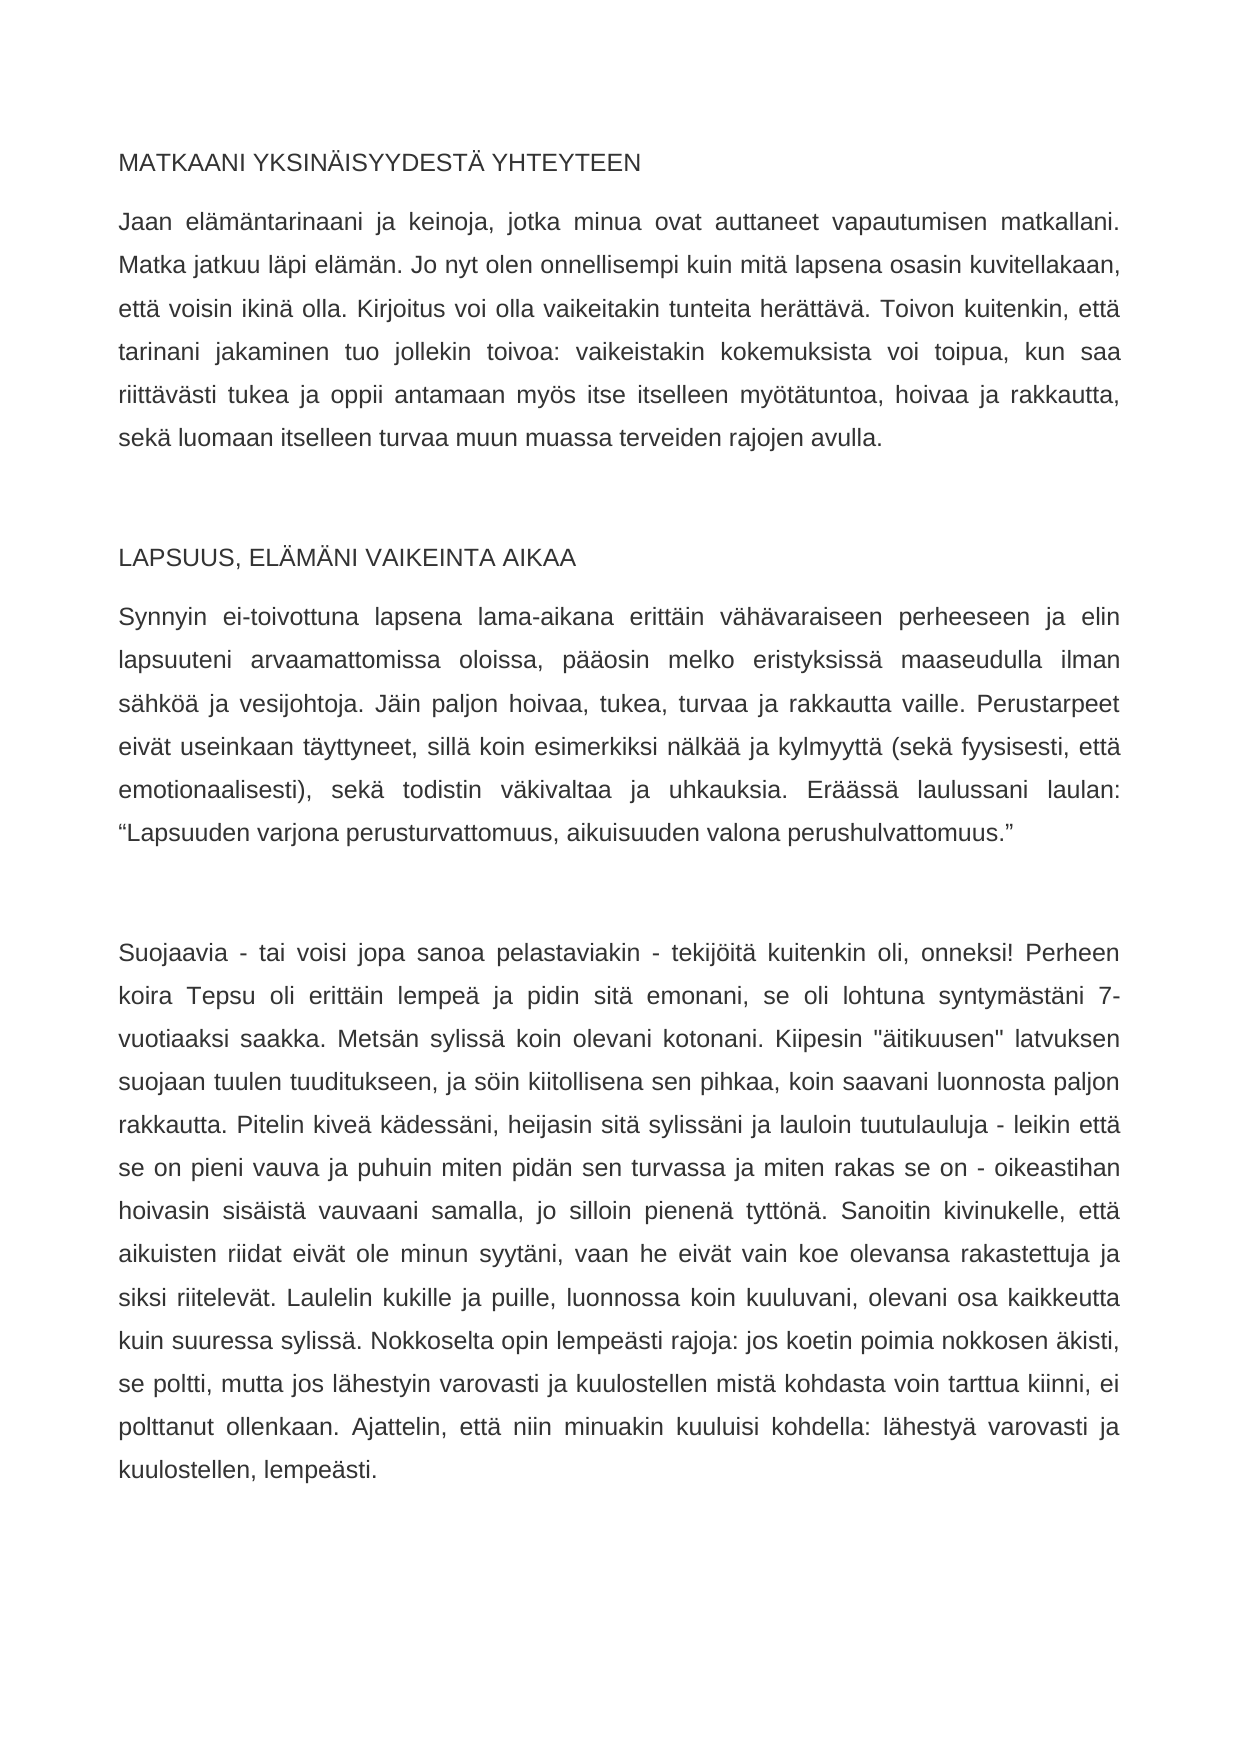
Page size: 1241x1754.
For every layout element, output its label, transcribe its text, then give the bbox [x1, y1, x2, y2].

text MATKAANI YKSINÄISYYDESTÄ YHTEYTEEN [118, 148, 1122, 176]
text Suojaavia - tai voisi jopa sanoa pelastaviakin - tekijöitä kuitenkin oli, onneksi! Perheen koira Tepsu oli erittäin lempeä ja pidin sitä emonani, se oli lohtuna syntymästäni 7-vuotiaaksi saakka. Metsän sylissä koin olevani kotonani. Kiipesin "äitikuusen" latvuksen suojaan tuulen tuuditukseen, ja söin kiitollisena sen pihkaa, koin saavani luonnosta paljon rakkautta. Pitelin kiveä kädessäni, heijasin sitä sylissäni ja lauloin tuutulauluja - leikin että se on pieni vauva ja puhuin miten pidän sen turvassa ja miten rakas se on - oikeastihan hoivasin sisäistä vauvaani samalla, jo silloin pienenä tyttönä. Sanoitin kivinukelle, että aikuisten riidat eivät ole minun syytäni, vaan he eivät vain koe olevansa rakastettuja ja siksi riitelevät. Laulelin kukille ja puille, luonnossa koin kuuluvani, olevani osa kaikkeutta kuin suuressa sylissä. Nokkoselta opin lempeästi rajoja: jos koetin poimia nokkosen äkisti, se poltti, mutta jos lähestyin varovasti ja kuulostellen mistä kohdasta voin tarttua kiinni, ei polttanut ollenkaan. Ajattelin, että niin minuakin kuuluisi kohdella: lähestyä varovasti ja kuulostellen, lempeästi. [118, 938, 1122, 1484]
text LAPSUUS, ELÄMÄNI VAIKEINTA AIKAA [118, 543, 1122, 571]
text Jaan elämäntarinaani ja keinoja, jotka minua ovat auttaneet vapautumisen matkallani. Matka jatkuu läpi elämän. Jo nyt olen onnellisempi kuin mitä lapsena osasin kuvitellakaan, että voisin ikinä olla. Kirjoitus voi olla vaikeitakin tunteita herättävä. Toivon kuitenkin, että tarinani jakaminen tuo jollekin toivoa: vaikeistakin kokemuksista voi toipua, kun saa riittävästi tukea ja oppii antamaan myös itse itselleen myötätuntoa, hoivaa ja rakkautta, sekä luomaan itselleen turvaa muun muassa terveiden rajojen avulla. [118, 207, 1122, 452]
text Synnyin ei-toivottuna lapsena lama-aikana erittäin vähävaraiseen perheeseen ja elin lapsuuteni arvaamattomissa oloissa, pääosin melko eristyksissä maaseudulla ilman sähköä ja vesijohtoja. Jäin paljon hoivaa, tukea, turvaa ja rakkautta vaille. Perustarpeet eivät useinkaan täyttyneet, sillä koin esimerkiksi nälkää ja kylmyyttä (sekä fyysisesti, että emotionaalisesti), sekä todistin väkivaltaa ja uhkauksia. Eräässä laulussani laulan: “Lapsuuden varjona perusturvattomuus, aikuisuuden valona perushulvattomuus.” [118, 602, 1122, 847]
